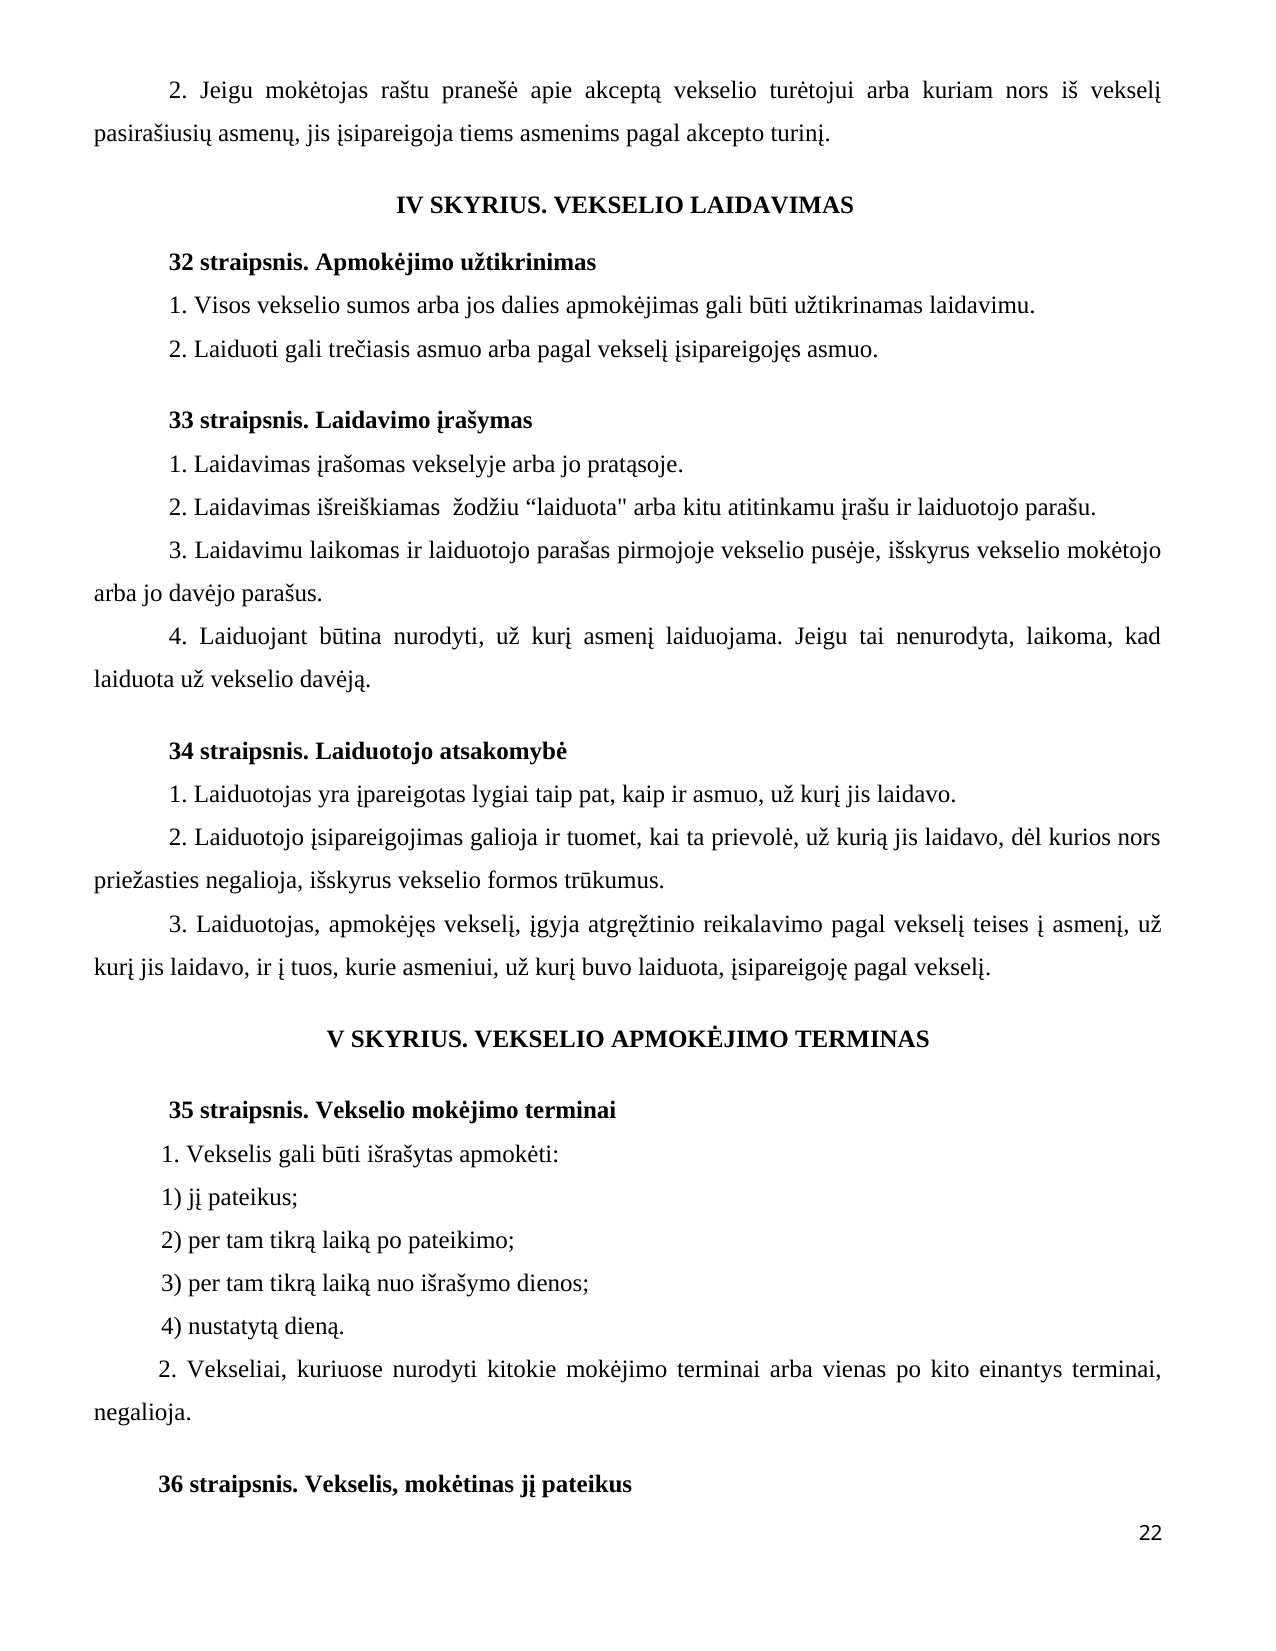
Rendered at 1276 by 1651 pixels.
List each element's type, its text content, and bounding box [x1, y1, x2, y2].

text 3. Laidavimu laikomas ir laiduotojo parašas pirmojoje vekselio pusėje, išskyrus vekselio mokėtojo arba jo davėjo parašus. [94, 535, 1162, 607]
text 2) per tam tikrą laiką po pateikimo; [94, 1225, 1162, 1254]
text 2. Jeigu mokėtojas raštu pranešė apie akceptą vekselio turėtojui arba kuriam nors iš vekselį pasirašiusių asmenų, jis įsipareigoja tiems asmenims pagal akcepto turinį. [94, 75, 1162, 147]
text 32 straipsnis. Apmokėjimo užtikrinimas [94, 247, 1162, 276]
text 1) jį pateikus; [94, 1182, 1162, 1211]
text 3. Laiduotojas, apmokėjęs vekselį, įgyja atgręžtinio reikalavimo pagal vekselį teises į asmenį, už kurį jis laidavo, ir į tuos, kurie asmeniui, už kurį buvo laiduota, įsipareigoję pagal vekselį. [94, 909, 1162, 981]
text 36 straipsnis. Vekselis, mokėtinas jį pateikus [94, 1469, 1162, 1498]
text 4) nustatytą dieną. [94, 1311, 1162, 1340]
text 2. Laiduoti gali trečiasis asmuo arba pagal vekselį įsipareigojęs asmuo. [94, 334, 1162, 362]
text 1. Laidavimas įrašomas vekselyje arba jo pratąsoje. [94, 449, 1162, 477]
text 3) per tam tikrą laiką nuo išrašymo dienos; [123, 1268, 1162, 1297]
text 2. Vekseliai, kuriuose nurodyti kitokie mokėjimo terminai arba vienas po kito einantys terminai, negalioja. [94, 1354, 1162, 1426]
text 1. Vekselis gali būti išrašytas apmokėti: [94, 1139, 1162, 1167]
text 2. Laidavimas išreiškiamas žodžiu “laiduota" arba kitu atitinkamu įrašu ir laiduotojo parašu. [94, 492, 1162, 521]
text 34 straipsnis. Laiduotojo atsakomybė [94, 736, 1162, 765]
text 1. Visos vekselio sumos arba jos dalies apmokėjimas gali būti užtikrinamas laidavimu. [94, 291, 1162, 319]
text 33 straipsnis. Laidavimo įrašymas [94, 406, 1162, 434]
text 2. Laiduotojo įsipareigojimas galioja ir tuomet, kai ta prievolė, už kurią jis laidavo, dėl kurios nors priežasties negalioja, išskyrus vekselio formos trūkumus. [94, 822, 1162, 894]
text IV SKYRIUS. VEKSELIO LAIDAVIMAS [94, 190, 1162, 219]
text V SKYRIUS. VEKSELIO APMOKĖJIMO TERMINAS [94, 1024, 1162, 1052]
text 35 straipsnis. Vekselio mokėjimo terminai [94, 1096, 1162, 1124]
text 4. Laiduojant būtina nurodyti, už kurį asmenį laiduojama. Jeigu tai nenurodyta, laikoma, kad laiduota už vekselio davėją. [94, 621, 1162, 693]
text 1. Laiduotojas yra įpareigotas lygiai taip pat, kaip ir asmuo, už kurį jis laidavo. [94, 779, 1162, 808]
